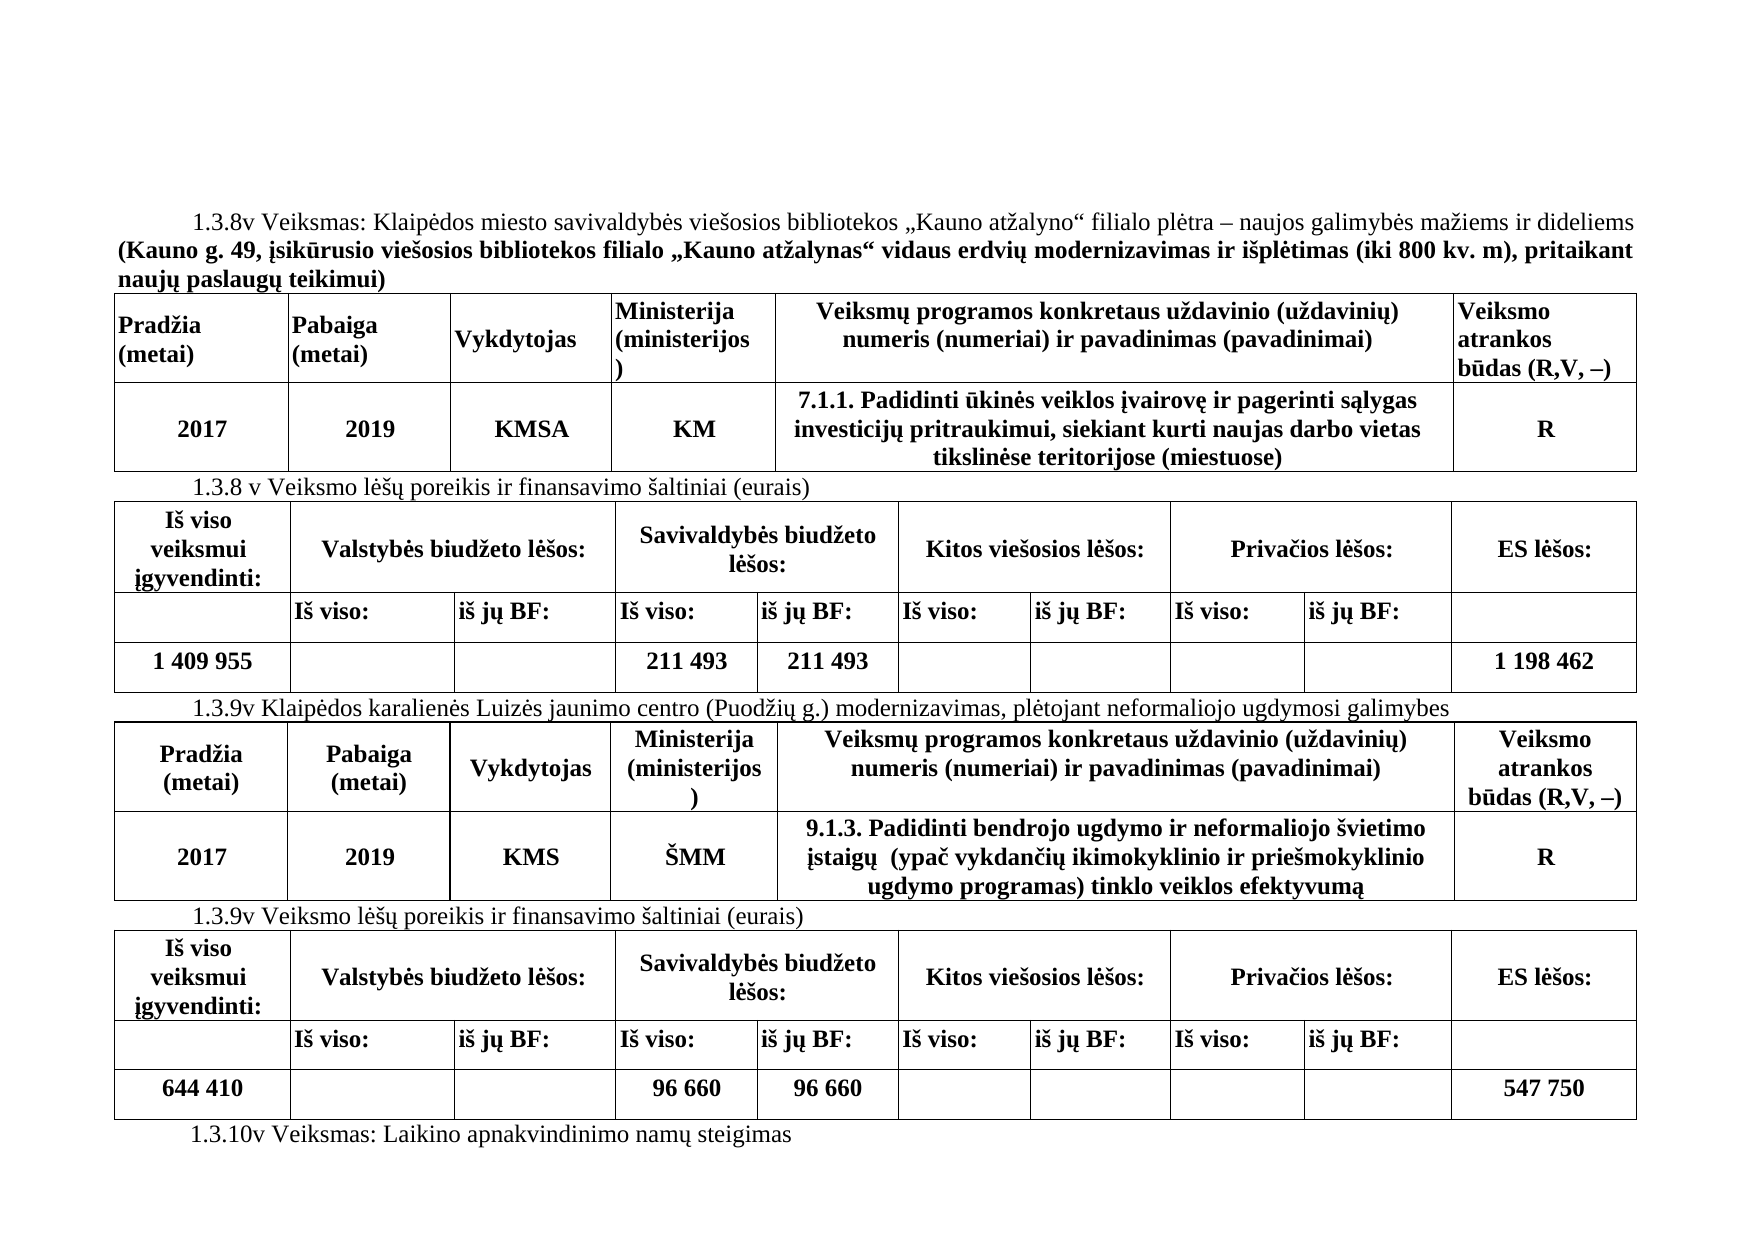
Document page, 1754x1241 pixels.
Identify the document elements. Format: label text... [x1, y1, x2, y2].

table_header Kitos viešosios lėšos: [899, 502, 1170, 592]
table_cell R [1455, 812, 1636, 900]
table_header Pradžia (metai) [115, 723, 287, 811]
table_header Privačios lėšos: [1171, 931, 1451, 1020]
table_cell 644 410 [115, 1070, 290, 1118]
table_cell iš jų BF: [1031, 593, 1170, 642]
table_header Pabaiga (metai) [288, 723, 449, 811]
table_cell [115, 1021, 290, 1069]
table_header Pradžia (metai) [115, 294, 288, 382]
table_cell 7.1.1. Padidinti ūkinės veiklos įvairovę ir pagerinti sąlygas investicijų pritraukimui, siekiant kurti naujas darbo vietas tikslinėse teritorijose (miestuose) [776, 383, 1453, 471]
table_header Ministerija (ministerijos) [612, 294, 775, 382]
table_cell iš jų BF: [455, 1021, 615, 1069]
table_header Kitos viešosios lėšos: [899, 931, 1170, 1020]
table_cell iš jų BF: [1305, 593, 1451, 642]
table_cell ŠMM [611, 812, 777, 900]
table_cell [899, 1070, 1030, 1118]
table_cell 1 409 955 [115, 643, 290, 692]
table_cell 547 750 [1452, 1070, 1636, 1118]
table_cell iš jų BF: [455, 593, 615, 642]
table_cell iš jų BF: [758, 593, 898, 642]
table_cell [455, 643, 615, 692]
text 1.3.10v Veiksmas: Laikino apnakvindinimo namų steigimas [118, 1120, 1636, 1148]
table_cell Iš viso: [291, 1021, 454, 1069]
table_cell Iš viso: [616, 593, 757, 642]
table_header Iš viso veiksmui įgyvendinti: [115, 931, 290, 1020]
table_header Pabaiga (metai) [289, 294, 450, 382]
text 1.3.9v Klaipėdos karalienės Luizės jaunimo centro (Puodžių g.) modernizavimas, plėtojant neformaliojo ugdymosi galimybes [118, 693, 1636, 721]
table_cell [291, 643, 454, 692]
text 1.3.8v Veiksmas: Klaipėdos miesto savivaldybės viešosios bibliotekos „Kauno atžalyno“ filialo plėtra – naujos galimybės mažiems ir dideliems (Kauno g. 49, įsikūrusio viešosios bibliotekos filialo „Kauno atžalynas“ vidaus erdvių modernizavimas ir išplėtimas (iki 800 kv. m), pritaikant naujų paslaugų teikimui) [118, 207, 1636, 293]
table_cell Iš viso: [1171, 1021, 1304, 1069]
table_cell 2017 [115, 812, 287, 900]
table_header Vykdytojas [451, 294, 611, 382]
table_header Savivaldybės biudžeto lėšos: [616, 931, 898, 1020]
table_cell 96 660 [616, 1070, 757, 1118]
table_cell [899, 643, 1030, 692]
table_cell 2019 [289, 383, 450, 471]
table_cell [455, 1070, 615, 1118]
table_cell R [1454, 383, 1636, 471]
table_cell 2017 [115, 383, 288, 471]
table_cell Iš viso: [899, 1021, 1030, 1069]
table_cell Iš viso: [291, 593, 454, 642]
table_cell iš jų BF: [1031, 1021, 1170, 1069]
text 1.3.9v Veiksmo lėšų poreikis ir finansavimo šaltiniai (eurais) [118, 901, 1636, 929]
table_header Savivaldybės biudžeto lėšos: [616, 502, 898, 592]
table_header Valstybės biudžeto lėšos: [291, 502, 615, 592]
table_header Veiksmo atrankos būdas (R,V, –) [1454, 294, 1636, 382]
table_cell Iš viso: [899, 593, 1030, 642]
table_header Vykdytojas [451, 723, 610, 811]
table_cell [1171, 643, 1304, 692]
table_header Iš viso veiksmui įgyvendinti: [115, 502, 290, 592]
table_cell 96 660 [758, 1070, 898, 1118]
table_cell 211 493 [616, 643, 757, 692]
table_cell iš jų BF: [1305, 1021, 1451, 1069]
table_cell KMSA [451, 383, 611, 471]
table_cell Iš viso: [616, 1021, 757, 1069]
table_header Ministerija (ministerijos) [611, 723, 777, 811]
table_header Privačios lėšos: [1171, 502, 1451, 592]
table_header Valstybės biudžeto lėšos: [291, 931, 615, 1020]
table_cell 2019 [288, 812, 449, 900]
table_header ES lėšos: [1452, 502, 1636, 592]
table_cell [1452, 593, 1636, 642]
table_cell [1452, 1021, 1636, 1069]
table_header Veiksmo atrankos būdas (R,V, –) [1455, 723, 1636, 811]
table_cell iš jų BF: [758, 1021, 898, 1069]
table_cell [1031, 1070, 1170, 1118]
table_cell KM [612, 383, 775, 471]
table_cell [1031, 643, 1170, 692]
table_cell [1305, 643, 1451, 692]
table_cell 9.1.3. Padidinti bendrojo ugdymo ir neformaliojo švietimo įstaigų (ypač vykdančių ikimokyklinio ir priešmokyklinio ugdymo programas) tinklo veiklos efektyvumą [778, 812, 1454, 900]
table_cell 211 493 [758, 643, 898, 692]
table_cell [1171, 1070, 1304, 1118]
table_cell KMS [451, 812, 610, 900]
table_header Veiksmų programos konkretaus uždavinio (uždavinių) numeris (numeriai) ir pavadinimas (pavadinimai) [776, 294, 1453, 382]
table_cell 1 198 462 [1452, 643, 1636, 692]
table_header Veiksmų programos konkretaus uždavinio (uždavinių) numeris (numeriai) ir pavadinimas (pavadinimai) [778, 723, 1454, 811]
table_header ES lėšos: [1452, 931, 1636, 1020]
table_cell [115, 593, 290, 642]
table_cell [1305, 1070, 1451, 1118]
table_cell [291, 1070, 454, 1118]
text 1.3.8 v Veiksmo lėšų poreikis ir finansavimo šaltiniai (eurais) [118, 472, 1636, 501]
table_cell Iš viso: [1171, 593, 1304, 642]
